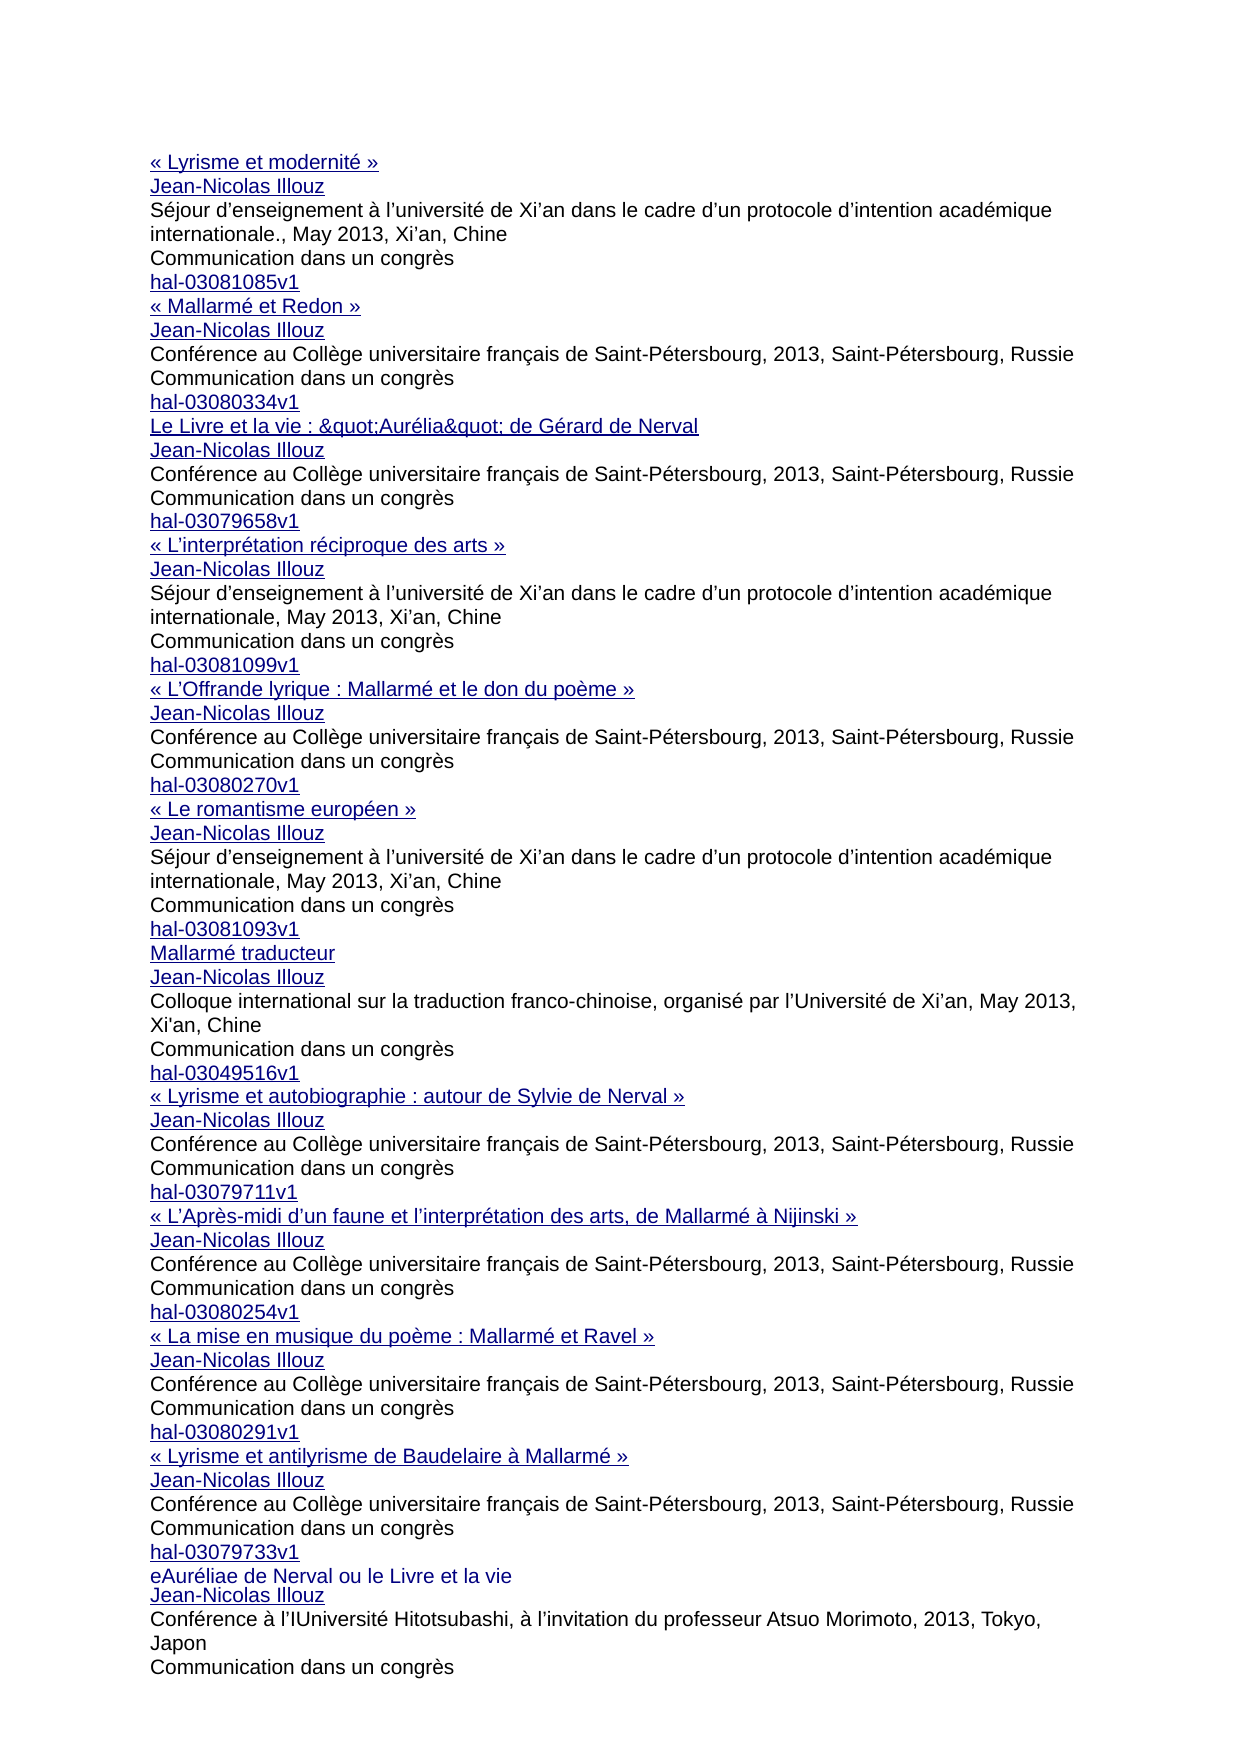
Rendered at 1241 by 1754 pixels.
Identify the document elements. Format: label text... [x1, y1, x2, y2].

table_cell Mallarmé traducteur Jean-Nicolas Illouz Colloque international sur la traduction franco-chinoise, organisé par l’Université de Xi’an, May 2013, Xi'an, Chine Communication dans un congrès hal-03049516v1 [150, 941, 1090, 1084]
table_cell « Le romantisme européen » Jean-Nicolas Illouz Séjour d’enseignement à l’université de Xi’an dans le cadre d’un protocole d’intention académique internationale, May 2013, Xi’an, Chine Communication dans un congrès hal-03081093v1 [150, 797, 1090, 941]
table_cell eAuréliae de Nerval ou le Livre et la vie Jean-Nicolas Illouz Conférence à l’IUniversité Hitotsubashi, à l’invitation du professeur Atsuo Morimoto, 2013, Tokyo, Japon Communication dans un congrès [150, 1564, 1090, 1679]
table_cell « Lyrisme et modernité » Jean-Nicolas Illouz Séjour d’enseignement à l’université de Xi’an dans le cadre d’un protocole d’intention académique internationale., May 2013, Xi’an, Chine Communication dans un congrès hal-03081085v1 [150, 150, 1090, 294]
table_cell « L’interprétation réciproque des arts » Jean-Nicolas Illouz Séjour d’enseignement à l’université de Xi’an dans le cadre d’un protocole d’intention académique internationale, May 2013, Xi’an, Chine Communication dans un congrès hal-03081099v1 [150, 533, 1090, 677]
table_cell « L’Après-midi d’un faune et l’interprétation des arts, de Mallarmé à Nijinski » Jean-Nicolas Illouz Conférence au Collège universitaire français de Saint-Pétersbourg, 2013, Saint-Pétersbourg, Russie Communication dans un congrès hal-03080254v1 [150, 1204, 1090, 1324]
table_cell « Lyrisme et autobiographie : autour de Sylvie de Nerval » Jean-Nicolas Illouz Conférence au Collège universitaire français de Saint-Pétersbourg, 2013, Saint-Pétersbourg, Russie Communication dans un congrès hal-03079711v1 [150, 1084, 1090, 1204]
table_cell Le Livre et la vie : &quot;Aurélia&quot; de Gérard de Nerval Jean-Nicolas Illouz Conférence au Collège universitaire français de Saint-Pétersbourg, 2013, Saint-Pétersbourg, Russie Communication dans un congrès hal-03079658v1 [150, 414, 1090, 533]
table_cell « L’Offrande lyrique : Mallarmé et le don du poème » Jean-Nicolas Illouz Conférence au Collège universitaire français de Saint-Pétersbourg, 2013, Saint-Pétersbourg, Russie Communication dans un congrès hal-03080270v1 [150, 677, 1090, 797]
table_cell « Mallarmé et Redon » Jean-Nicolas Illouz Conférence au Collège universitaire français de Saint-Pétersbourg, 2013, Saint-Pétersbourg, Russie Communication dans un congrès hal-03080334v1 [150, 294, 1090, 413]
table_cell « La mise en musique du poème : Mallarmé et Ravel » Jean-Nicolas Illouz Conférence au Collège universitaire français de Saint-Pétersbourg, 2013, Saint-Pétersbourg, Russie Communication dans un congrès hal-03080291v1 [150, 1324, 1090, 1444]
table_cell « Lyrisme et antilyrisme de Baudelaire à Mallarmé » Jean-Nicolas Illouz Conférence au Collège universitaire français de Saint-Pétersbourg, 2013, Saint-Pétersbourg, Russie Communication dans un congrès hal-03079733v1 [150, 1444, 1090, 1563]
